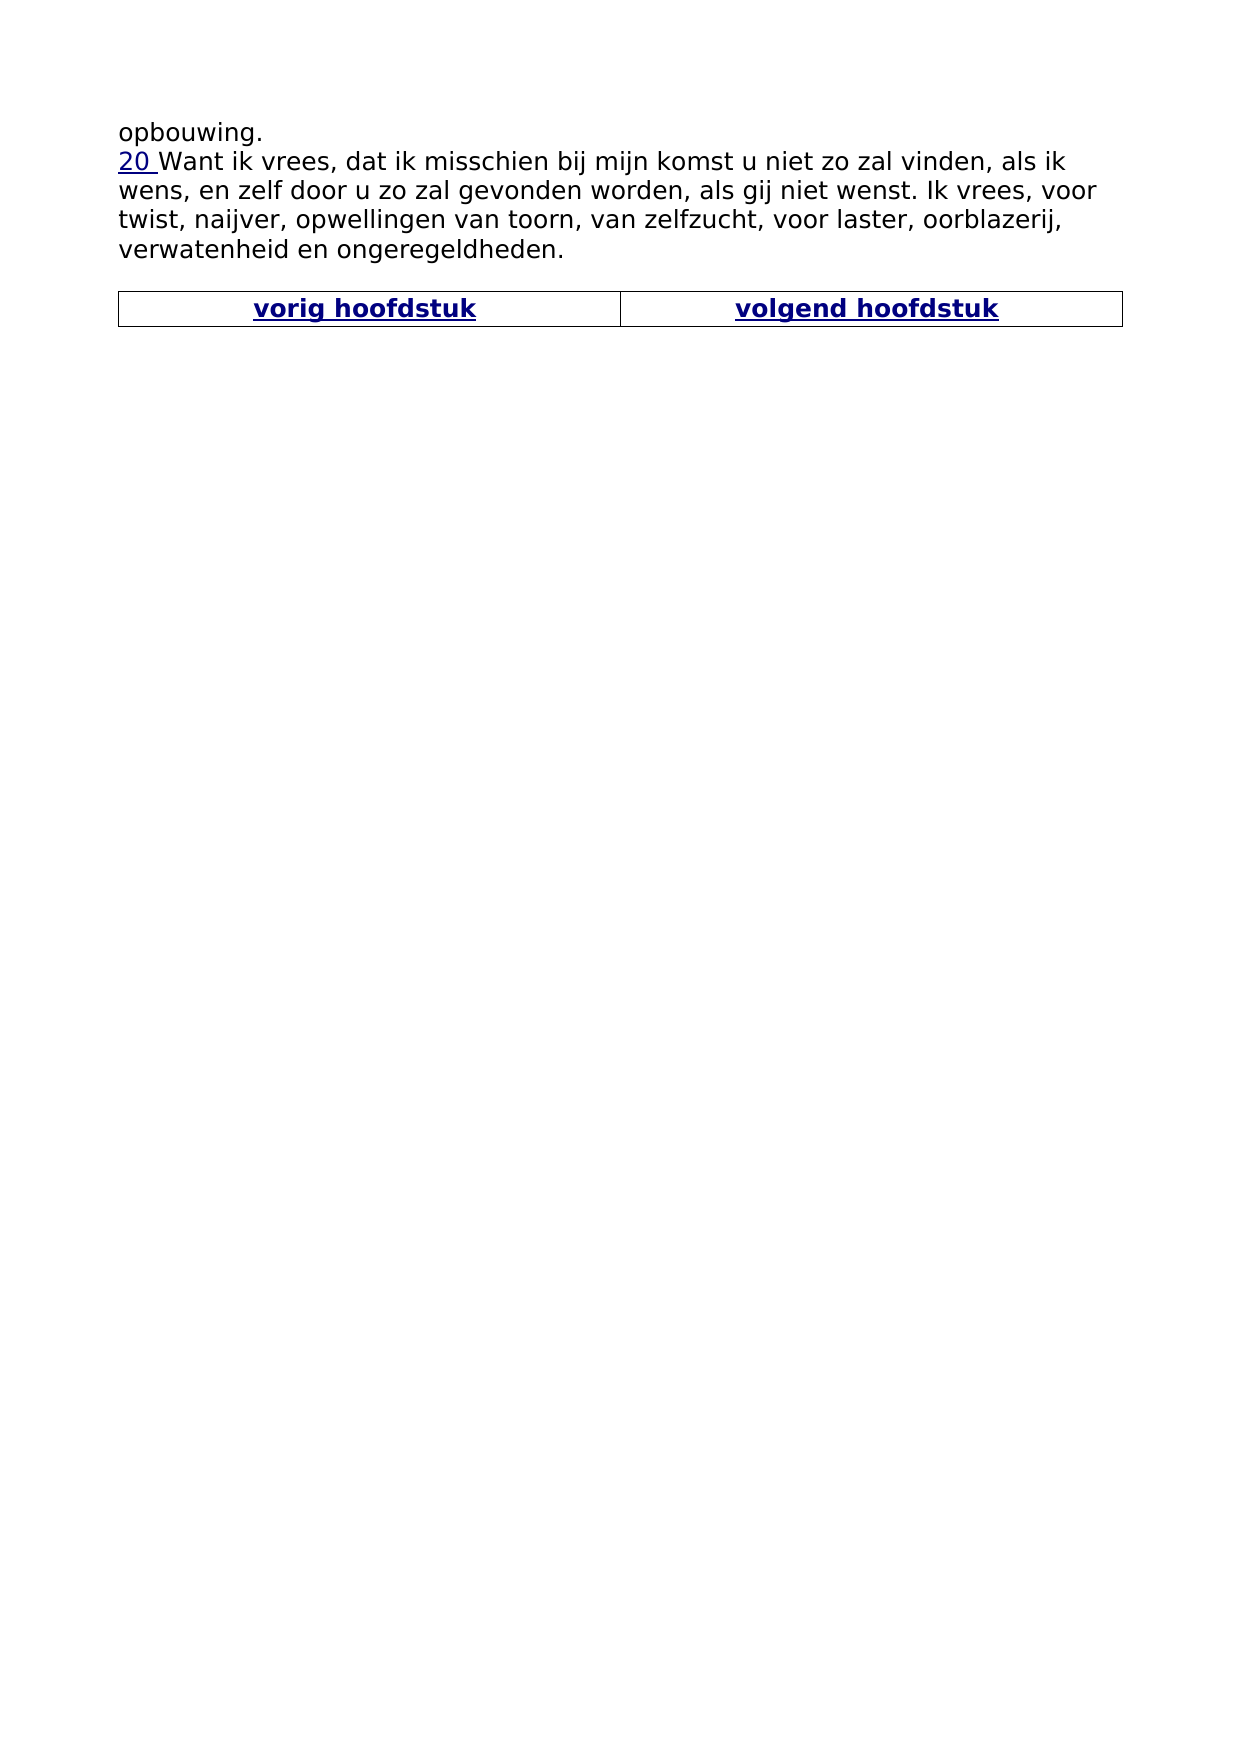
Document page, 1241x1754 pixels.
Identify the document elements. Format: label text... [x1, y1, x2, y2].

table_header volgend hoofdstuk [621, 292, 1122, 326]
text opbouwing. 20 Want ik vrees, dat ik misschien bij mijn komst u niet zo zal vinden, als ik wens, en zelf door u zo zal gevonden worden, als gij niet wenst. Ik vrees, voor twist, naijver, opwellingen van toorn, van zelfzucht, voor laster, oorblazerij, verwatenheid en ongeregeldheden. [118, 118, 1122, 264]
table_header vorig hoofdstuk [119, 292, 620, 326]
